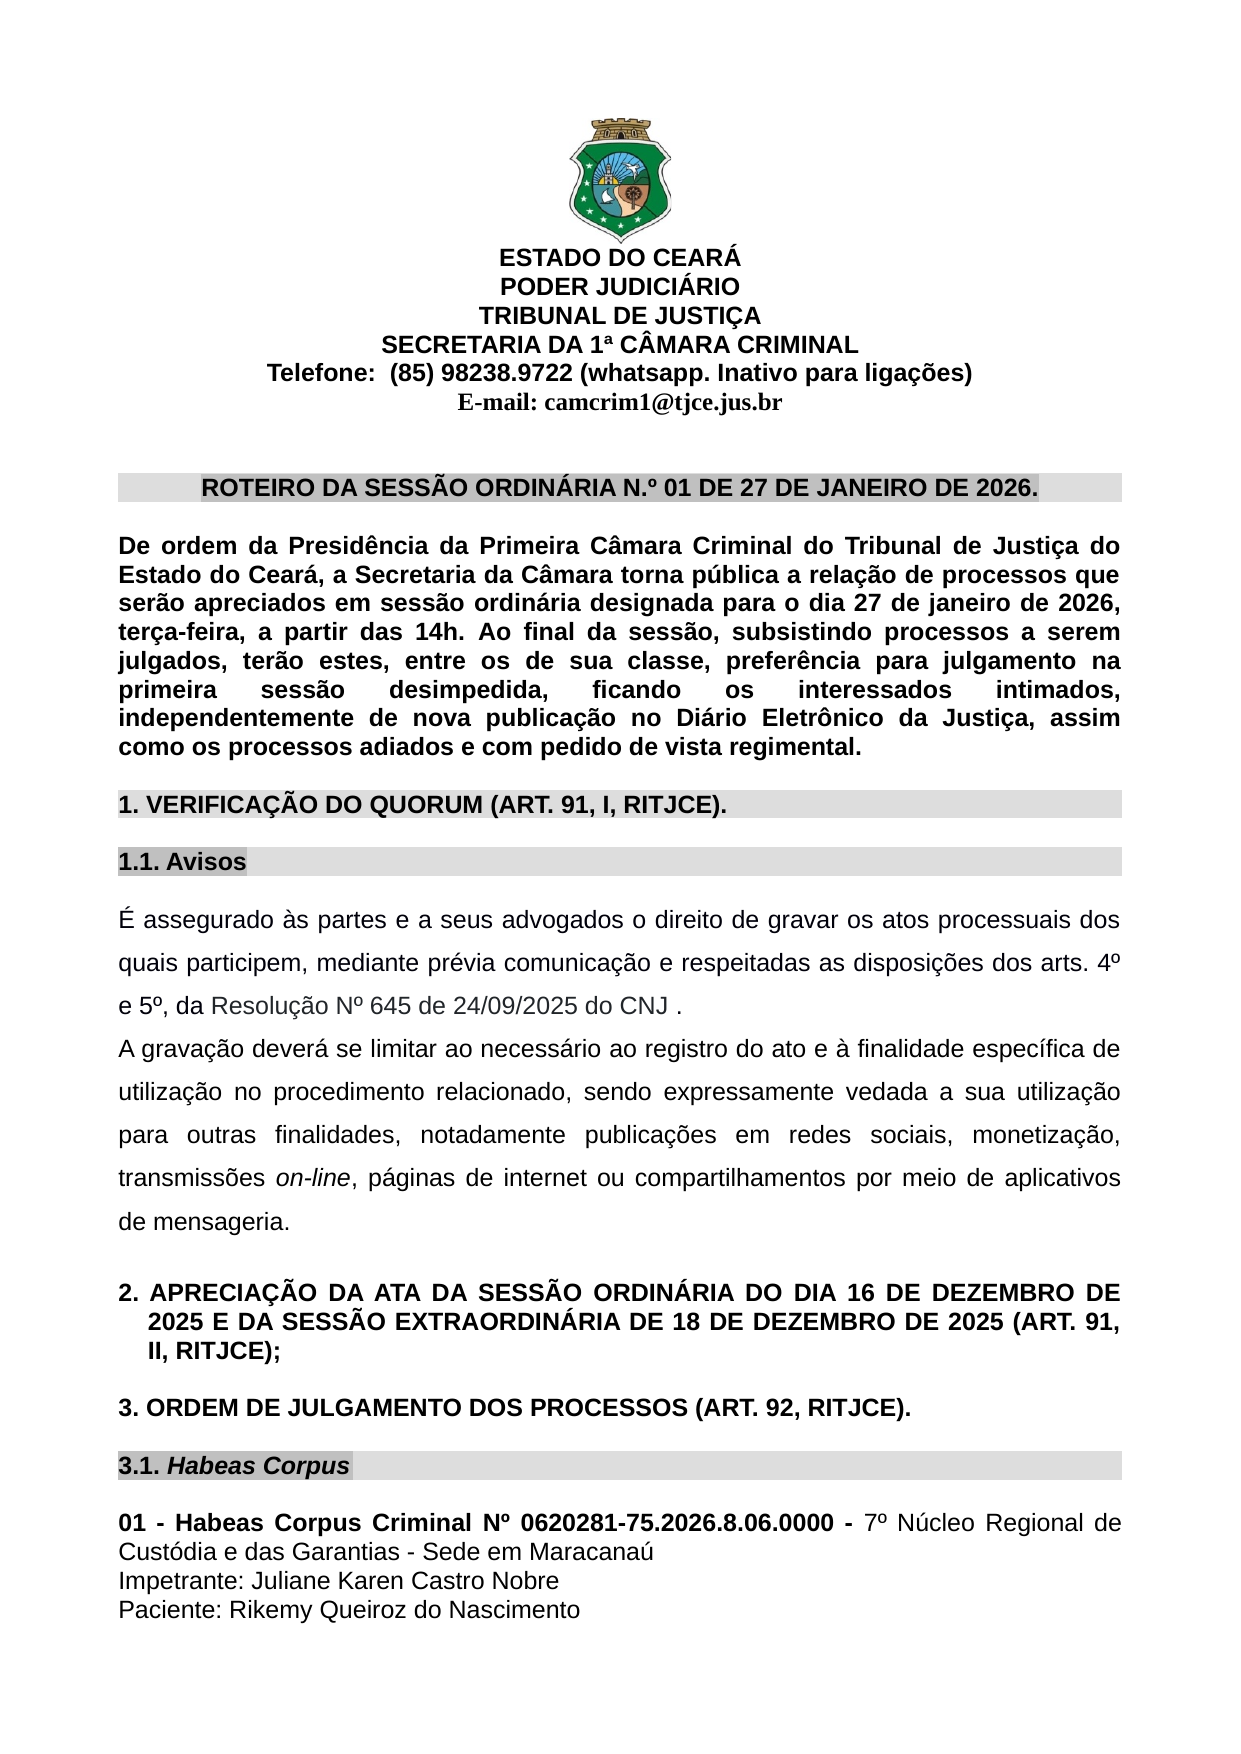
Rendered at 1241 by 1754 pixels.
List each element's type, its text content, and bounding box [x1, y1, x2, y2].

text 3. ORDEM DE JULGAMENTO DOS PROCESSOS (ART. 92, RITJCE). [118, 1393, 1122, 1422]
text Impetrante: Juliane Karen Castro Nobre [118, 1566, 1122, 1595]
text A gravação deverá se limitar ao necessário ao registro do ato e à finalidade específica de utilização no procedimento relacionado, sendo expressamente vedada a sua utilização para outras finalidades, notadamente publicações em redes sociais, monetização, transmissões on-line, páginas de internet ou compartilhamentos por meio de aplicativos de mensageria. [118, 1034, 1122, 1235]
text SECRETARIA DA 1ª CÂMARA CRIMINAL [118, 330, 1122, 358]
text De ordem da Presidência da Primeira Câmara Criminal do Tribunal de Justiça do Estado do Ceará, a Secretaria da Câmara torna pública a relação de processos que serão apreciados em sessão ordinária designada para o dia 27 de janeiro de 2026, terça-feira, a partir das 14h. Ao final da sessão, subsistindo processos a serem julgados, terão estes, entre os de sua classe, preferência para julgamento na primeira sessão desimpedida, ficando os interessados intimados, independentemente de nova publicação no Diário Eletrônico da Justiça, assim como os processos adiados e com pedido de vista regimental. [118, 531, 1122, 761]
text TRIBUNAL DE JUSTIÇA [118, 301, 1122, 330]
text É assegurado às partes e a seus advogados o direito de gravar os atos processuais dos quais participem, mediante prévia comunicação e respeitadas as disposições dos arts. 4º e 5º, da Resolução Nº 645 de 24/09/2025 do CNJ . [118, 905, 1122, 1020]
text ROTEIRO DA SESSÃO ORDINÁRIA N.º 01 DE 27 DE JANEIRO DE 2026. [118, 473, 1122, 502]
text Telefone: (85) 98238.9722 (whatsapp. Inativo para ligações) [118, 358, 1122, 387]
text 3.1. Habeas Corpus [118, 1451, 1122, 1480]
text 1.1. Avisos [118, 847, 1122, 876]
text ESTADO DO CEARÁ [118, 243, 1122, 272]
text 2. APRECIAÇÃO DA ATA DA SESSÃO ORDINÁRIA DO DIA 16 DE DEZEMBRO DE 2025 E DA SESSÃO EXTRAORDINÁRIA DE 18 DE DEZEMBRO DE 2025 (ART. 91, II, RITJCE); [118, 1278, 1122, 1365]
text Paciente: Rikemy Queiroz do Nascimento [118, 1595, 1122, 1623]
text 01 - Habeas Corpus Criminal Nº 0620281-75.2026.8.06.0000 - 7º Núcleo Regional de Custódia e das Garantias - Sede em Maracanaú [118, 1508, 1122, 1566]
text PODER JUDICIÁRIO [118, 272, 1122, 301]
text E-mail: camcrim1@tjce.jus.br [118, 387, 1122, 416]
text 1. VERIFICAÇÃO DO QUORUM (ART. 91, I, RITJCE). [118, 790, 1122, 818]
